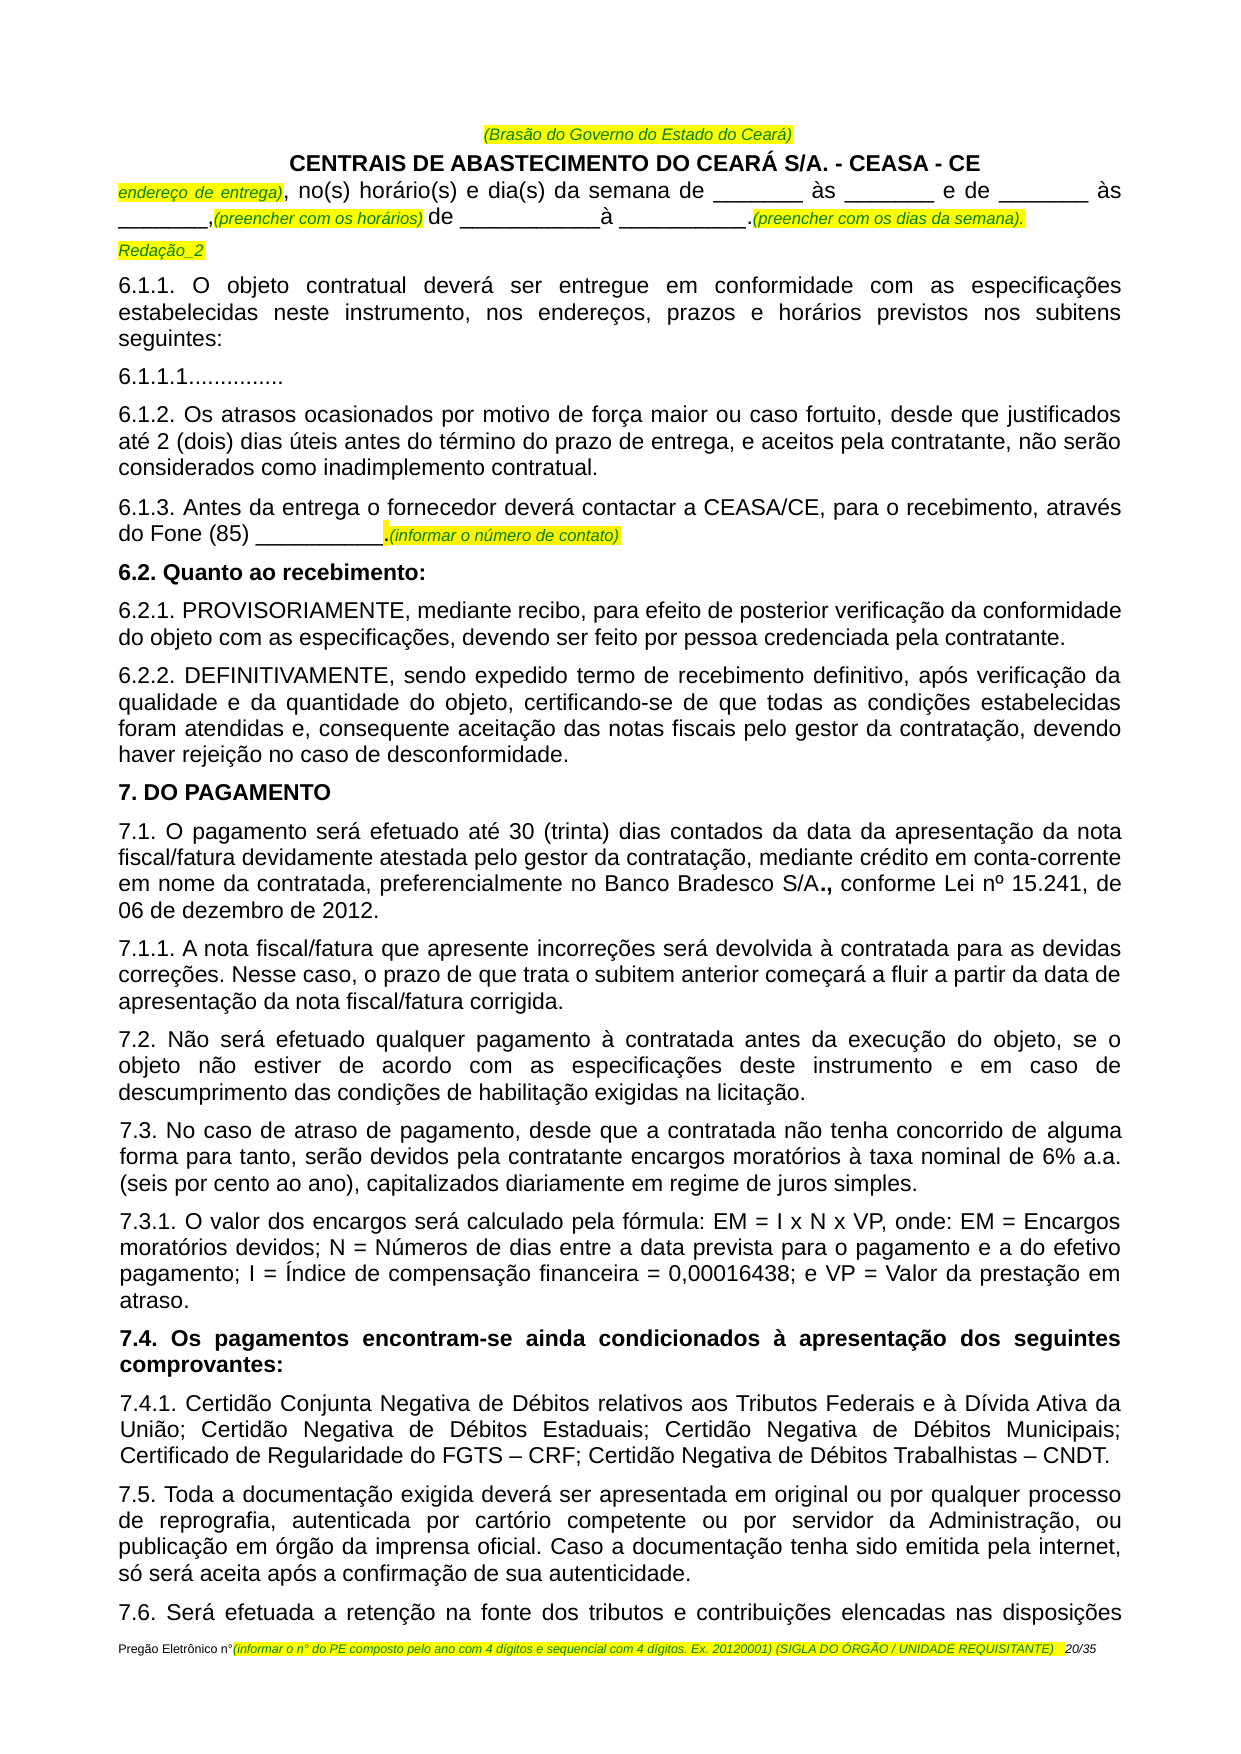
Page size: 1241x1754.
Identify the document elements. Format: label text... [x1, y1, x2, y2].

text 6.2.1. PROVISORIAMENTE, mediante recibo, para efeito de posterior verificação da conformidade do objeto com as especificações, devendo ser feito por pessoa credenciada pela contratante. [118, 597, 1122, 650]
text endereço de entrega), no(s) horário(s) e dia(s) da semana de _______ às _______ e de _______ às _______,(preencher com os horários) de ___________à __________.(preencher com os dias da semana). [118, 177, 1122, 229]
text Redação_2 [118, 241, 1122, 260]
text 6.2. Quanto ao recebimento: [118, 559, 1122, 586]
text 7. DO PAGAMENTO [118, 779, 1122, 806]
text 6.1.3. Antes da entrega o fornecedor deverá contactar a CEASA/CE, para o recebimento, através do Fone (85) __________.(informar o número de contato) [118, 493, 1122, 546]
text 6.1.1.1............... [118, 363, 1122, 389]
text 7.4. Os pagamentos encontram-se ainda condicionados à apresentação dos seguintes comprovantes: [119, 1325, 1122, 1378]
text 7.6. Será efetuada a retenção na fonte dos tributos e contribuições elencadas nas disposições [118, 1599, 1122, 1625]
text 7.3.1. O valor dos encargos será calculado pela fórmula: EM = I x N x VP, onde: EM = Encargos moratórios devidos; N = Números de dias entre a data prevista para o pagamento e a do efetivo pagamento; I = Índice de compensação financeira = 0,00016438; e VP = Valor da prestação em atraso. [119, 1208, 1122, 1313]
text 6.2.2. DEFINITIVAMENTE, sendo expedido termo de recebimento definitivo, após verificação da qualidade e da quantidade do objeto, certificando-se de que todas as condições estabelecidas foram atendidas e, consequente aceitação das notas fiscais pelo gestor da contratação, devendo haver rejeição no caso de desconformidade. [118, 662, 1122, 767]
text 6.1.2. Os atrasos ocasionados por motivo de força maior ou caso fortuito, desde que justificados até 2 (dois) dias úteis antes do término do prazo de entrega, e aceitos pela contratante, não serão considerados como inadimplemento contratual. [118, 401, 1122, 481]
text 7.3. No caso de atraso de pagamento, desde que a contratada não tenha concorrido de alguma forma para tanto, serão devidos pela contratante encargos moratórios à taxa nominal de 6% a.a. (seis por cento ao ano), capitalizados diariamente em regime de juros simples. [119, 1117, 1122, 1196]
text 7.4.1. Certidão Conjunta Negativa de Débitos relativos aos Tributos Federais e à Dívida Ativa da União; Certidão Negativa de Débitos Estaduais; Certidão Negativa de Débitos Municipais; Certificado de Regularidade do FGTS – CRF; Certidão Negativa de Débitos Trabalhistas – CNDT. [119, 1389, 1122, 1469]
text 7.2. Não será efetuado qualquer pagamento à contratada antes da execução do objeto, se o objeto não estiver de acordo com as especificações deste instrumento e em caso de descumprimento das condições de habilitação exigidas na licitação. [118, 1026, 1122, 1105]
text 7.1.1. A nota fiscal/fatura que apresente incorreções será devolvida à contratada para as devidas correções. Nesse caso, o prazo de que trata o subitem anterior começará a fluir a partir da data de apresentação da nota fiscal/fatura corrigida. [118, 935, 1122, 1014]
text 6.1.1. O objeto contratual deverá ser entregue em conformidade com as especificações estabelecidas neste instrumento, nos endereços, prazos e horários previstos nos subitens seguintes: [118, 272, 1122, 351]
text 7.5. Toda a documentação exigida deverá ser apresentada em original ou por qualquer processo de reprografia, autenticada por cartório competente ou por servidor da Administração, ou publicação em órgão da imprensa oficial. Caso a documentação tenha sido emitida pela internet, só será aceita após a confirmação de sua autenticidade. [118, 1481, 1122, 1586]
text 7.1. O pagamento será efetuado até 30 (trinta) dias contados da data da apresentação da nota fiscal/fatura devidamente atestada pelo gestor da contratação, mediante crédito em conta-corrente em nome da contratada, preferencialmente no Banco Bradesco S/A., conforme Lei nº 15.241, de 06 de dezembro de 2012. [118, 818, 1122, 923]
